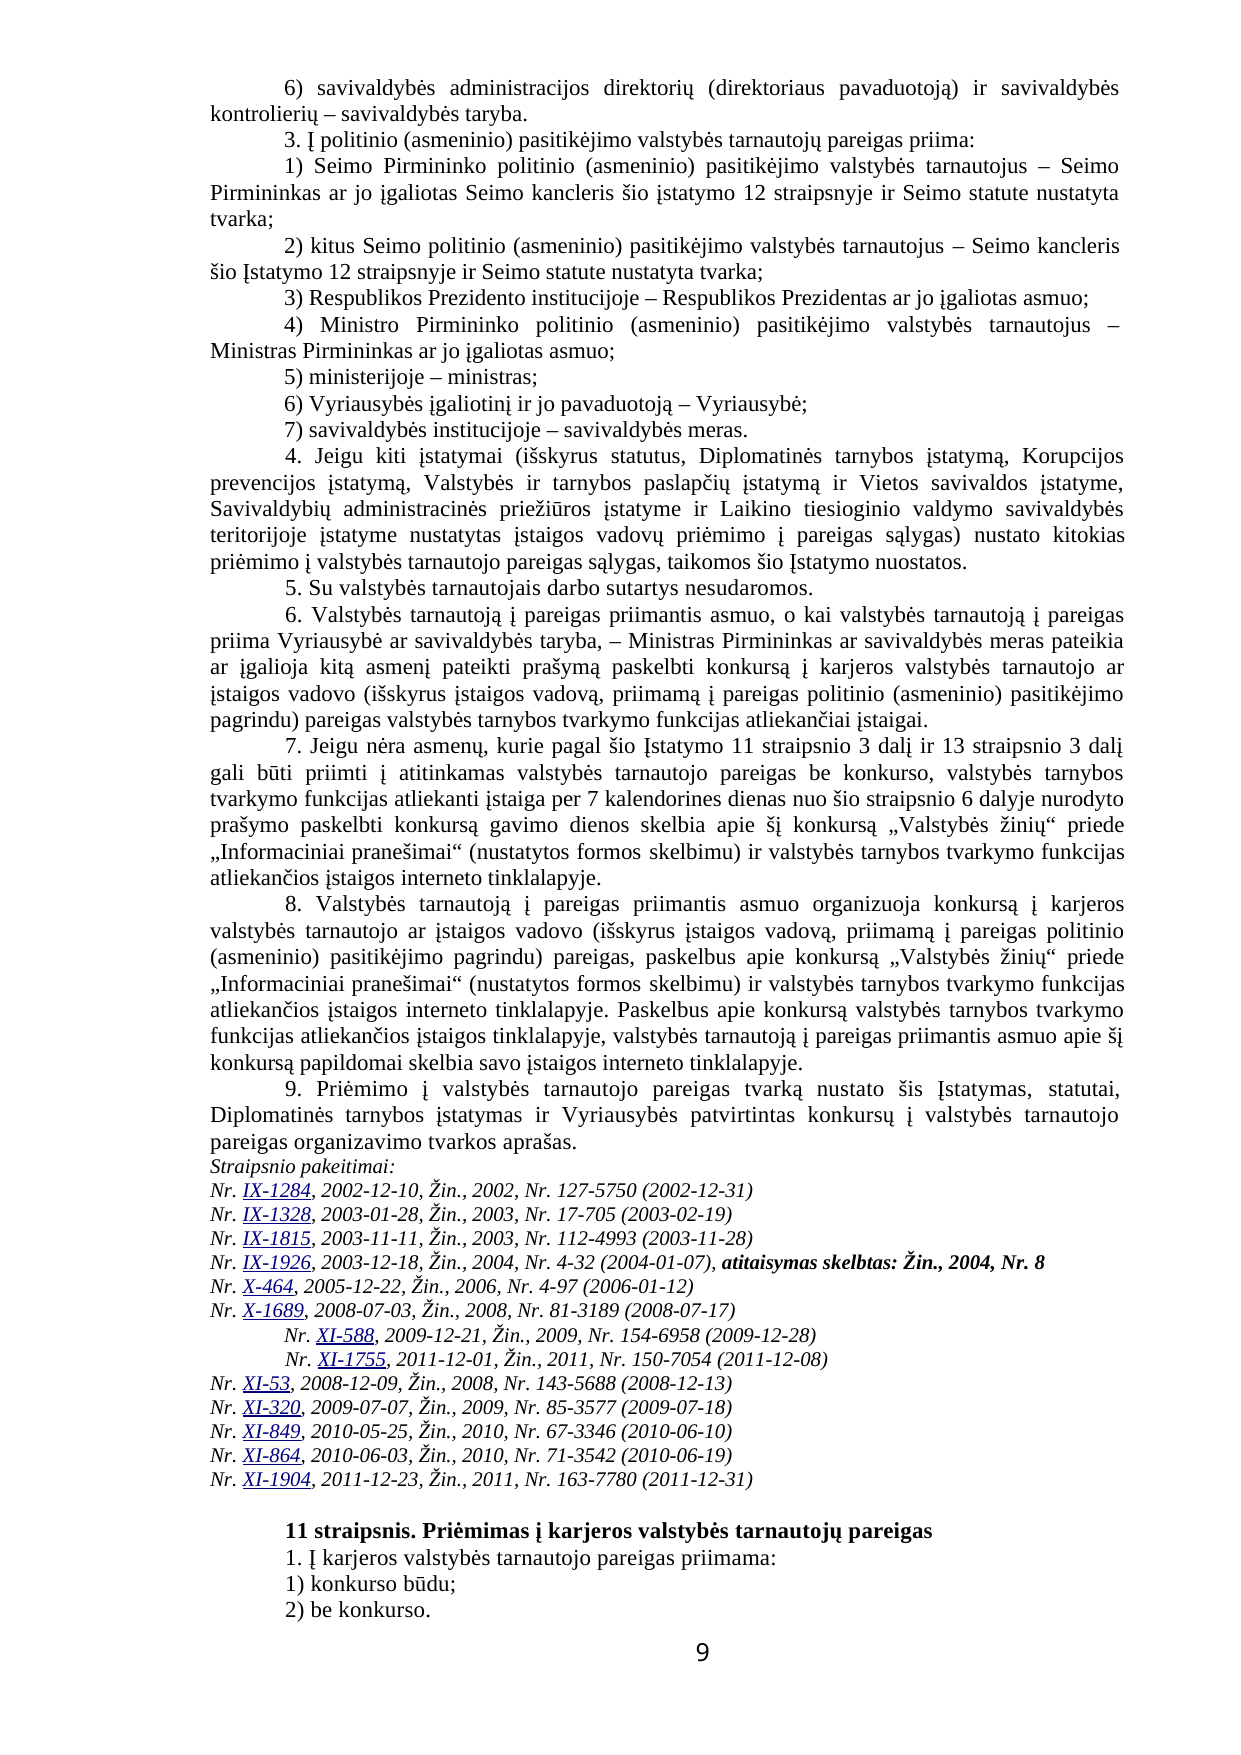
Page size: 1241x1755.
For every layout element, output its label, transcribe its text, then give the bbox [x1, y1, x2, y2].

text Nr. IX-1328, 2003-01-28, Žin., 2003, Nr. 17-705 (2003-02-19) [210, 1202, 1120, 1226]
text Nr. XI-53, 2008-12-09, Žin., 2008, Nr. 143-5688 (2008-12-13) [210, 1371, 1120, 1395]
text Straipsnio pakeitimai: [210, 1154, 1126, 1178]
text Nr. XI-849, 2010-05-25, Žin., 2010, Nr. 67-3346 (2010-06-10) [210, 1419, 1120, 1443]
list 4) Ministro Pirmininko politinio (asmeninio) pasitikėjimo valstybės tarnautojus – Ministras Pirmininkas ar jo įgaliotas asmuo; [210, 311, 1120, 363]
text 5. Su valstybės tarnautojais darbo sutartys nesudaromos. [210, 574, 1126, 601]
text Nr. XI-1755, 2011-12-01, Žin., 2011, Nr. 150-7054 (2011-12-08) [285, 1347, 1120, 1371]
text 9. Priėmimo į valstybės tarnautojo pareigas tvarką nustato šis Įstatymas, statutai, Diplomatinės tarnybos įstatymas ir Vyriausybės patvirtintas konkursų į valstybės tarnautojo pareigas organizavimo tvarkos aprašas. [210, 1075, 1120, 1154]
text 4. Jeigu kiti įstatymai (išskyrus statutus, Diplomatinės tarnybos įstatymą, Korupcijos prevencijos įstatymą, Valstybės ir tarnybos paslapčių įstatymą ir Vietos savivaldos įstatyme, Savivaldybių administracinės priežiūros įstatyme ir Laikino tiesioginio valdymo savivaldybės teritorijoje įstatyme nustatytas įstaigos vadovų priėmimo į pareigas sąlygas) nustato kitokias priėmimo į valstybės tarnautojo pareigas sąlygas, taikomos šio Įstatymo nuostatos. [210, 442, 1126, 574]
text 11 straipsnis. Priėmimas į karjeros valstybės tarnautojų pareigas [210, 1517, 1126, 1544]
list 5) ministerijoje – ministras; [210, 363, 1120, 390]
text 2) be konkurso. [210, 1596, 1126, 1623]
text Nr. XI-320, 2009-07-07, Žin., 2009, Nr. 85-3577 (2009-07-18) [210, 1395, 1120, 1419]
text 3. Į politinio (asmeninio) pasitikėjimo valstybės tarnautojų pareigas priima: [210, 126, 1120, 153]
text 8. Valstybės tarnautoją į pareigas priimantis asmuo organizuoja konkursą į karjeros valstybės tarnautojo ar įstaigos vadovo (išskyrus įstaigos vadovą, priimamą į pareigas politinio (asmeninio) pasitikėjimo pagrindu) pareigas, paskelbus apie konkursą „Valstybės žinių“ priede „Informaciniai pranešimai“ (nustatytos formos skelbimu) ir valstybės tarnybos tvarkymo funkcijas atliekančios įstaigos interneto tinklalapyje. Paskelbus apie konkursą valstybės tarnybos tvarkymo funkcijas atliekančios įstaigos tinklalapyje, valstybės tarnautoją į pareigas priimantis asmuo apie šį konkursą papildomai skelbia savo įstaigos interneto tinklalapyje. [210, 891, 1126, 1075]
text 6) savivaldybės administracijos direktorių (direktoriaus pavaduotoją) ir savivaldybės kontrolierių – savivaldybės taryba. [210, 73, 1120, 126]
text Nr. IX-1284, 2002-12-10, Žin., 2002, Nr. 127-5750 (2002-12-31) [210, 1178, 1126, 1202]
text 7. Jeigu nėra asmenų, kurie pagal šio Įstatymo 11 straipsnio 3 dalį ir 13 straipsnio 3 dalį gali būti priimti į atitinkamas valstybės tarnautojo pareigas be konkurso, valstybės tarnybos tvarkymo funkcijas atliekanti įstaiga per 7 kalendorines dienas nuo šio straipsnio 6 dalyje nurodyto prašymo paskelbti konkursą gavimo dienos skelbia apie šį konkursą „Valstybės žinių“ priede „Informaciniai pranešimai“ (nustatytos formos skelbimu) ir valstybės tarnybos tvarkymo funkcijas atliekančios įstaigos interneto tinklalapyje. [210, 732, 1126, 891]
list 3) Respublikos Prezidento institucijoje – Respublikos Prezidentas ar jo įgaliotas asmuo; [210, 284, 1120, 311]
list 1) Seimo Pirmininko politinio (asmeninio) pasitikėjimo valstybės tarnautojus – Seimo Pirmininkas ar jo įgaliotas Seimo kancleris šio įstatymo 12 straipsnyje ir Seimo statute nustatyta tvarka; [210, 153, 1120, 232]
text Nr. XI-588, 2009-12-21, Žin., 2009, Nr. 154-6958 (2009-12-28) [210, 1322, 1120, 1347]
text 6. Valstybės tarnautoją į pareigas priimantis asmuo, o kai valstybės tarnautoją į pareigas priima Vyriausybė ar savivaldybės taryba, – Ministras Pirmininkas ar savivaldybės meras pateikia ar įgalioja kitą asmenį pateikti prašymą paskelbti konkursą į karjeros valstybės tarnautojo ar įstaigos vadovo (išskyrus įstaigos vadovą, priimamą į pareigas politinio (asmeninio) pasitikėjimo pagrindu) pareigas valstybės tarnybos tvarkymo funkcijas atliekančiai įstaigai. [210, 601, 1126, 732]
text Nr. X-464, 2005-12-22, Žin., 2006, Nr. 4-97 (2006-01-12) [210, 1274, 1120, 1298]
list 2) kitus Seimo politinio (asmeninio) pasitikėjimo valstybės tarnautojus – Seimo kancleris šio Įstatymo 12 straipsnyje ir Seimo statute nustatyta tvarka; [210, 232, 1120, 284]
text Nr. X-1689, 2008-07-03, Žin., 2008, Nr. 81-3189 (2008-07-17) [210, 1298, 1120, 1322]
list 6) Vyriausybės įgaliotinį ir jo pavaduotoją – Vyriausybė; [210, 390, 1120, 416]
text Nr. IX-1815, 2003-11-11, Žin., 2003, Nr. 112-4993 (2003-11-28) [210, 1226, 1120, 1250]
text Nr. XI-1904, 2011-12-23, Žin., 2011, Nr. 163-7780 (2011-12-31) [210, 1467, 1120, 1491]
text 1) konkurso būdu; [210, 1570, 1126, 1596]
text Nr. IX-1926, 2003-12-18, Žin., 2004, Nr. 4-32 (2004-01-07), atitaisymas skelbtas: Žin., 2004, Nr. 8 [210, 1250, 1120, 1274]
text 1. Į karjeros valstybės tarnautojo pareigas priimama: [210, 1544, 1126, 1570]
text 7) savivaldybės institucijoje – savivaldybės meras. [210, 416, 1120, 442]
text Nr. XI-864, 2010-06-03, Žin., 2010, Nr. 71-3542 (2010-06-19) [210, 1443, 1120, 1467]
